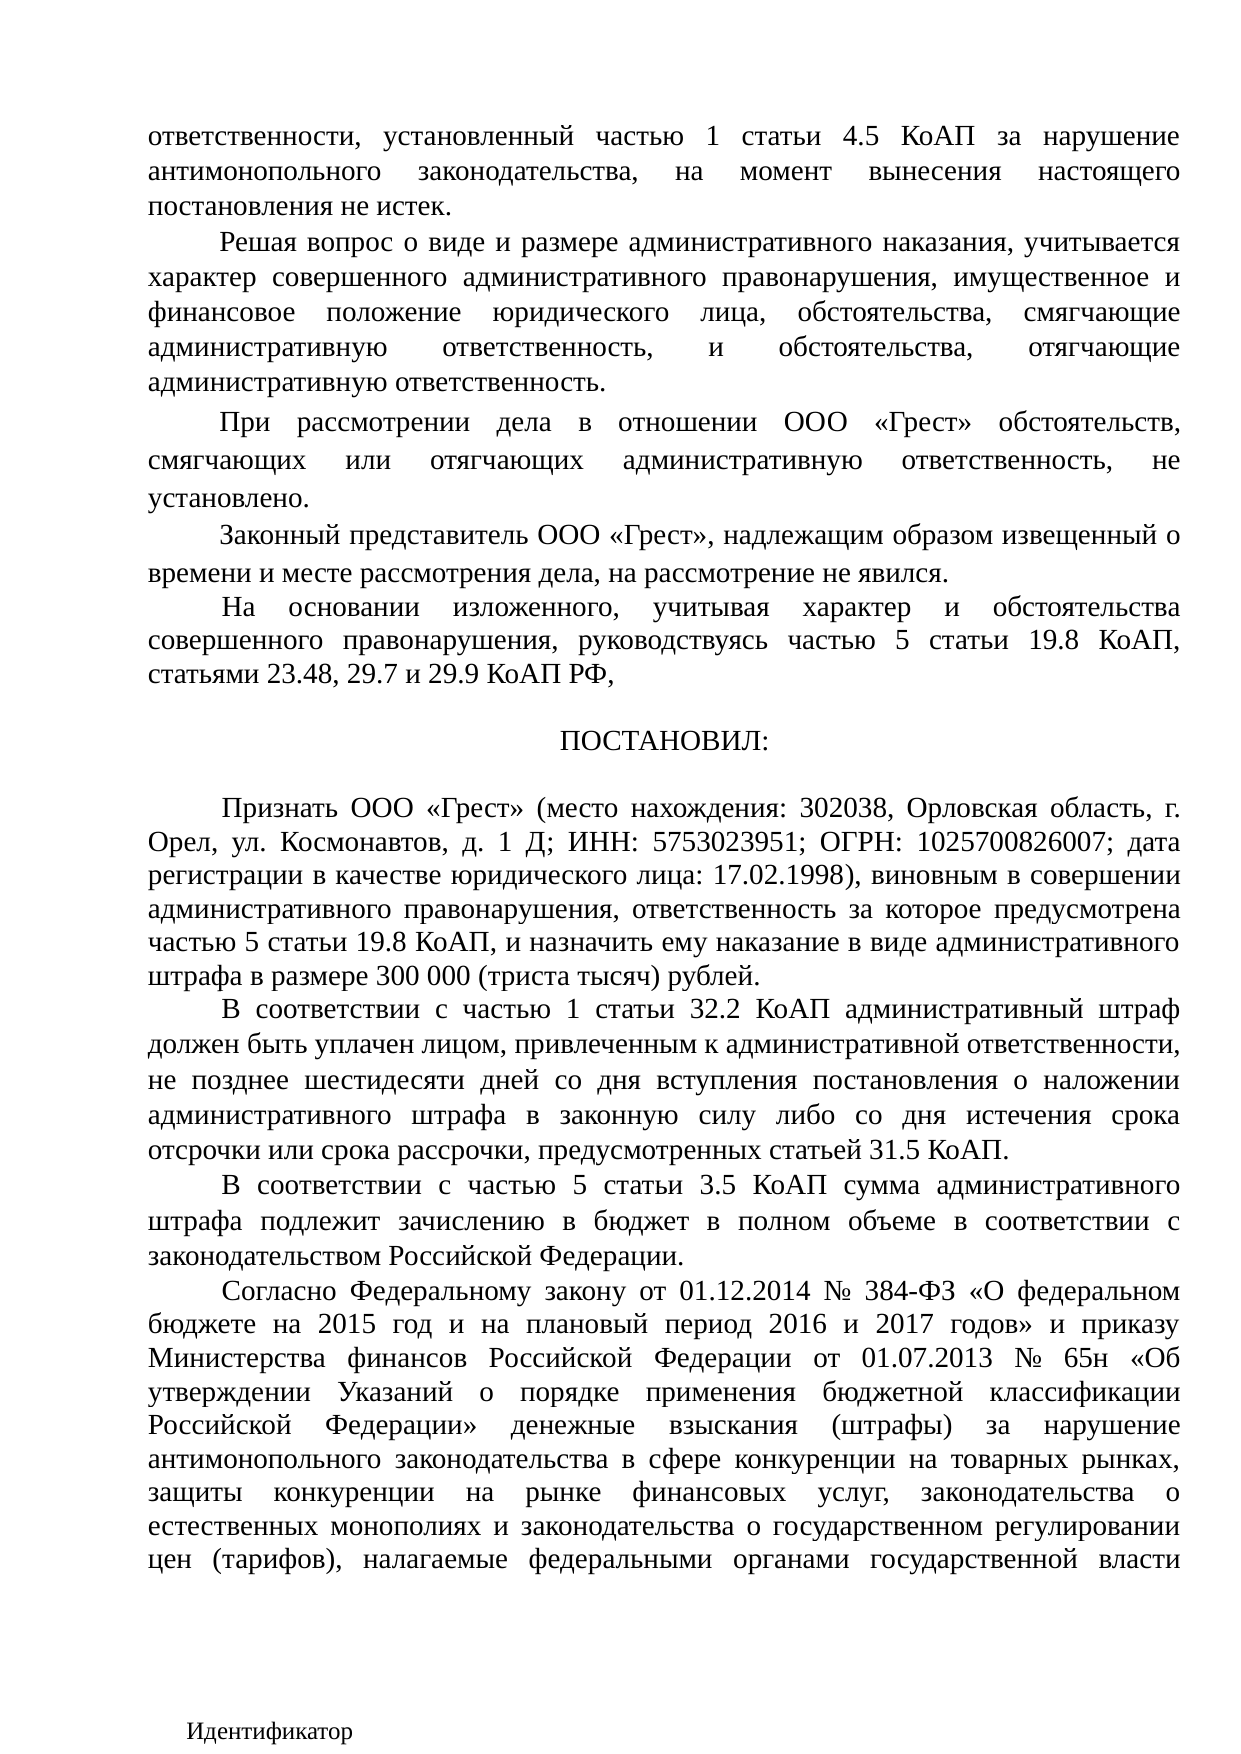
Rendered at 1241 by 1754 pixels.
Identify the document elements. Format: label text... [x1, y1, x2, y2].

text ответственности, установленный частью 1 статьи 4.5 КоАП за нарушение антимонопольного законодательства, на момент вынесения настоящего постановления не истек. [148, 118, 1181, 222]
text В соответствии с частью 1 статьи 32.2 КоАП административный штраф должен быть уплачен лицом, привлеченным к административной ответственности, не позднее шестидесяти дней со дня вступления постановления о наложении административного штрафа в законную силу либо со дня истечения срока отсрочки или срока рассрочки, предусмотренных статьей 31.5 КоАП. [148, 991, 1181, 1166]
text На основании изложенного, учитывая характер и обстоятельства совершенного правонарушения, руководствуясь частью 5 статьи 19.8 КоАП, статьями 23.48, 29.7 и 29.9 КоАП РФ, [148, 589, 1181, 689]
text Решая вопрос о виде и размере административного наказания, учитывается характер совершенного административного правонарушения, имущественное и финансовое положение юридического лица, обстоятельства, смягчающие административную ответственность, и обстоятельства, отягчающие административную ответственность. [148, 224, 1181, 398]
text Признать ООО «Грест» (место нахождения: 302038, Орловская область, г. Орел, ул. Космонавтов, д. 1 Д; ИНН: 5753023951; ОГРН: 1025700826007; дата регистрации в качестве юридического лица: 17.02.1998), виновным в совершении административного правонарушения, ответственность за которое предусмотрена частью 5 статьи 19.8 КоАП, и назначить ему наказание в виде административного штрафа в размере 300 000 (триста тысяч) рублей. [148, 790, 1181, 991]
text При рассмотрении дела в отношении ООО «Грест» обстоятельств, смягчающих или отягчающих административную ответственность, не установлено. [148, 400, 1181, 513]
text В соответствии с частью 5 статьи 3.5 КоАП сумма административного штрафа подлежит зачислению в бюджет в полном объеме в соответствии с законодательством Российской Федерации. [148, 1167, 1181, 1271]
text Согласно Федеральному закону от 01.12.2014 № 384-ФЗ «О федеральном бюджете на 2015 год и на плановый период 2016 и 2017 годов» и приказу Министерства финансов Российской Федерации от 01.07.2013 № 65н «Об утверждении Указаний о порядке применения бюджетной классификации Российской Федерации» денежные взыскания (штрафы) за нарушение антимонопольного законодательства в сфере конкуренции на товарных рынках, защиты конкуренции на рынке финансовых услуг, законодательства о естественных монополиях и законодательства о государственном регулировании цен (тарифов), налагаемые федеральными органами государственной власти [148, 1273, 1181, 1575]
text Законный представитель ООО «Грест», надлежащим образом извещенный о времени и месте рассмотрения дела, на рассмотрение не явился. [148, 513, 1181, 589]
text ПОСТАНОВИЛ: [148, 723, 1181, 757]
